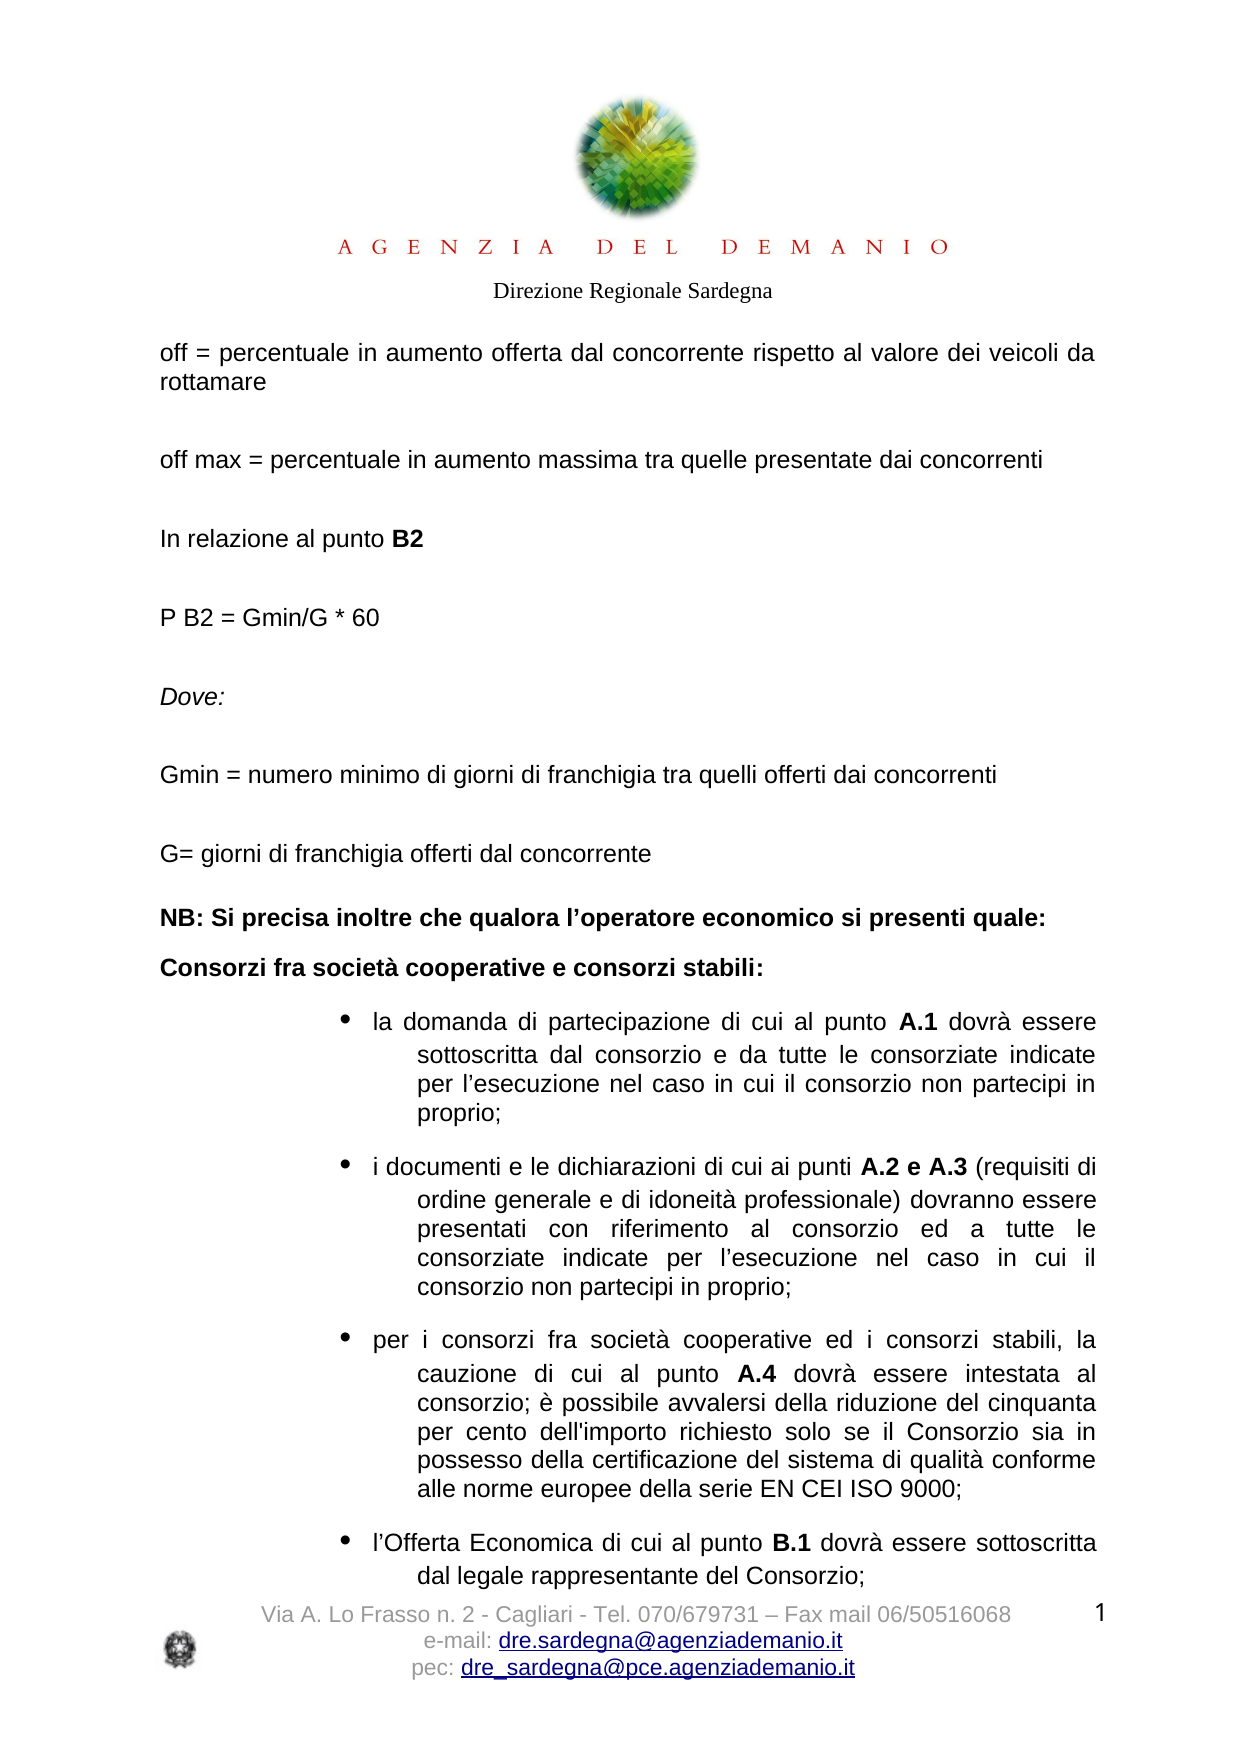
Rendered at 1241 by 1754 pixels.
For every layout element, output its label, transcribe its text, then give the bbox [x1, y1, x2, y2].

text Consorzi fra società cooperative e consorzi stabili: [159, 953, 1097, 982]
text In relazione al punto B2 [159, 524, 1097, 553]
text G= giorni di franchigia offerti dal concorrente [159, 839, 1097, 868]
text off = percentuale in aumento offerta dal concorrente rispetto al valore dei veicoli da rottamare [159, 338, 1097, 396]
text Gmin = numero minimo di giorni di franchigia tra quelli offerti dai concorrenti [159, 761, 1097, 789]
list per i consorzi fra società cooperative ed i consorzi stabili, la cauzione di cui al punto A.4 dovrà essere intestata al consorzio; è possibile avvalersi della riduzione del cinquanta per cento dell'importo richiesto solo se il Consorzio sia in possesso della certificazione del sistema di qualità conforme alle norme europee della serie EN CEI ISO 9000; [335, 1321, 1097, 1503]
text P B2 = Gmin/G * 60 [159, 603, 1097, 632]
list i documenti e le dichiarazioni di cui ai punti A.2 e A.3 (requisiti di ordine generale e di idoneità professionale) dovranno essere presentati con riferimento al consorzio ed a tutte le consorziate indicate per l’esecuzione nel caso in cui il consorzio non partecipi in proprio; [335, 1147, 1097, 1300]
text Dove: [159, 682, 1097, 711]
text off max = percentuale in aumento massima tra quelle presentate dai concorrenti [159, 446, 1097, 474]
list la domanda di partecipazione di cui al punto A.1 dovrà essere sottoscritta dal consorzio e da tutte le consorziate indicate per l’esecuzione nel caso in cui il consorzio non partecipi in proprio; [335, 1003, 1097, 1127]
list l’Offerta Economica di cui al punto B.1 dovrà essere sottoscritta dal legale rappresentante del Consorzio; [335, 1523, 1097, 1590]
text NB: Si precisa inoltre che qualora l’operatore economico si presenti quale: [159, 903, 1097, 932]
